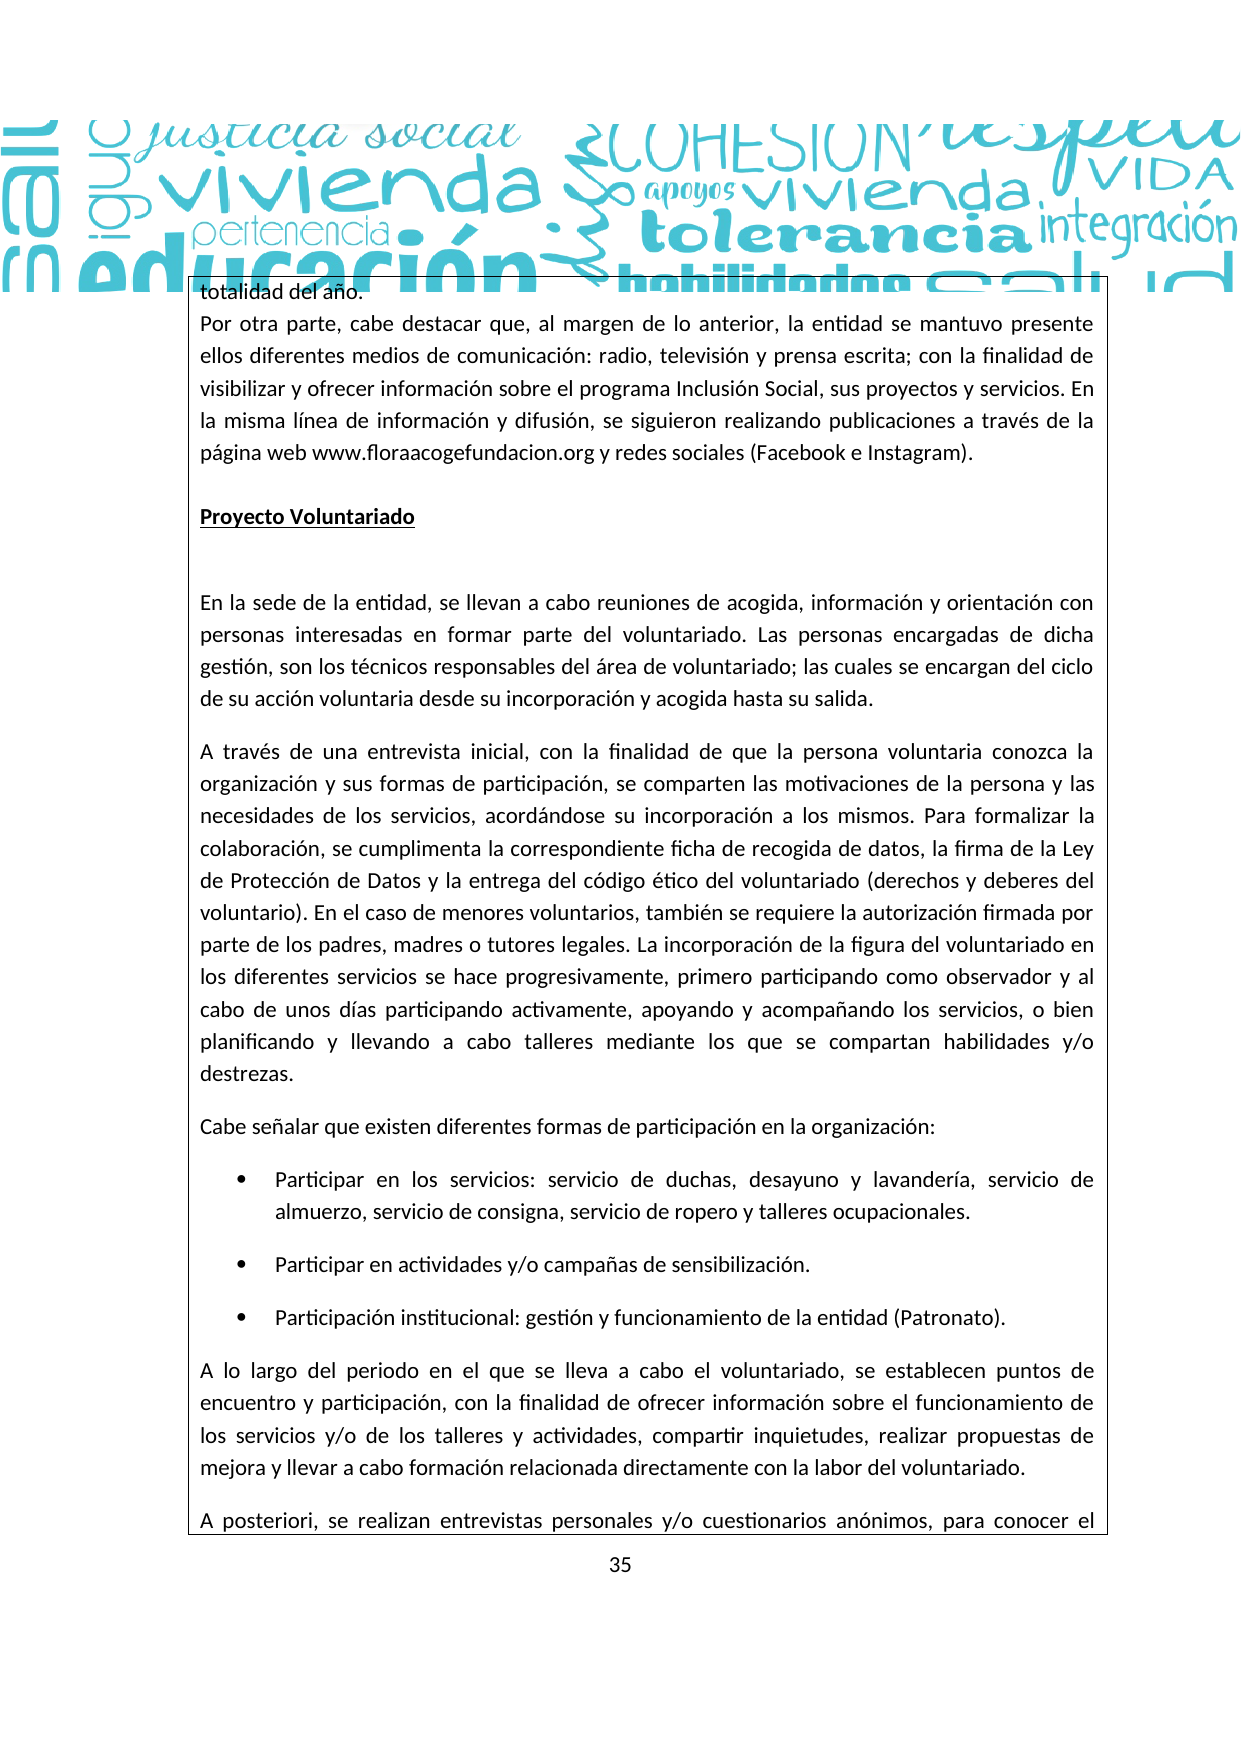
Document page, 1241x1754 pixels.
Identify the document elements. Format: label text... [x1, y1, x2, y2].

table_header totalidad del año. Por otra parte, cabe destacar que, al margen de lo anterior, la entidad se mantuvo presente ellos diferentes medios de comunicación: radio, televisión y prensa escrita; con la finalidad de visibilizar y ofrecer información sobre el programa Inclusión Social, sus proyectos y servicios. En la misma línea de información y difusión, se siguieron realizando publicaciones a través de la página web www.floraacogefundacion.org y redes sociales (Facebook e Instagram). Proyecto Voluntariado En la sede de la entidad, se llevan a cabo reuniones de acogida, información y orientación con personas interesadas en formar parte del voluntariado. Las personas encargadas de dicha gestión, son los técnicos responsables del área de voluntariado; las cuales se encargan del ciclo de su acción voluntaria desde su incorporación y acogida hasta su salida. A través de una entrevista inicial, con la finalidad de que la persona voluntaria conozca la organización y sus formas de participación, se comparten las motivaciones de la persona y las necesidades de los servicios, acordándose su incorporación a los mismos. Para formalizar la colaboración, se cumplimenta la correspondiente ficha de recogida de datos, la firma de la Ley de Protección de Datos y la entrega del código ético del voluntariado (derechos y deberes del voluntario). En el caso de menores voluntarios, también se requiere la autorización firmada por parte de los padres, madres o tutores legales. La incorporación de la figura del voluntariado en los diferentes servicios se hace progresivamente, primero participando como observador y al cabo de unos días participando activamente, apoyando y acompañando los servicios, o bien planificando y llevando a cabo talleres mediante los que se compartan habilidades y/o destrezas. Cabe señalar que existen diferentes formas de participación en la organización: Participar en los servicios: servicio de duchas, desayuno y lavandería, servicio de almuerzo, servicio de consigna, servicio de ropero y talleres ocupacionales. Participar en actividades y/o campañas de sensibilización. Participación institucional: gestión y funcionamiento de la entidad (Patronato). A lo largo del periodo en el que se lleva a cabo el voluntariado, se establecen puntos de encuentro y participación, con la finalidad de ofrecer información sobre el funcionamiento de los servicios y/o de los talleres y actividades, compartir inquietudes, realizar propuestas de mejora y llevar a cabo formación relacionada directamente con la labor del voluntariado. A posteriori, se realizan entrevistas personales y/o cuestionarios anónimos, para conocer el [189, 292, 1107, 1534]
